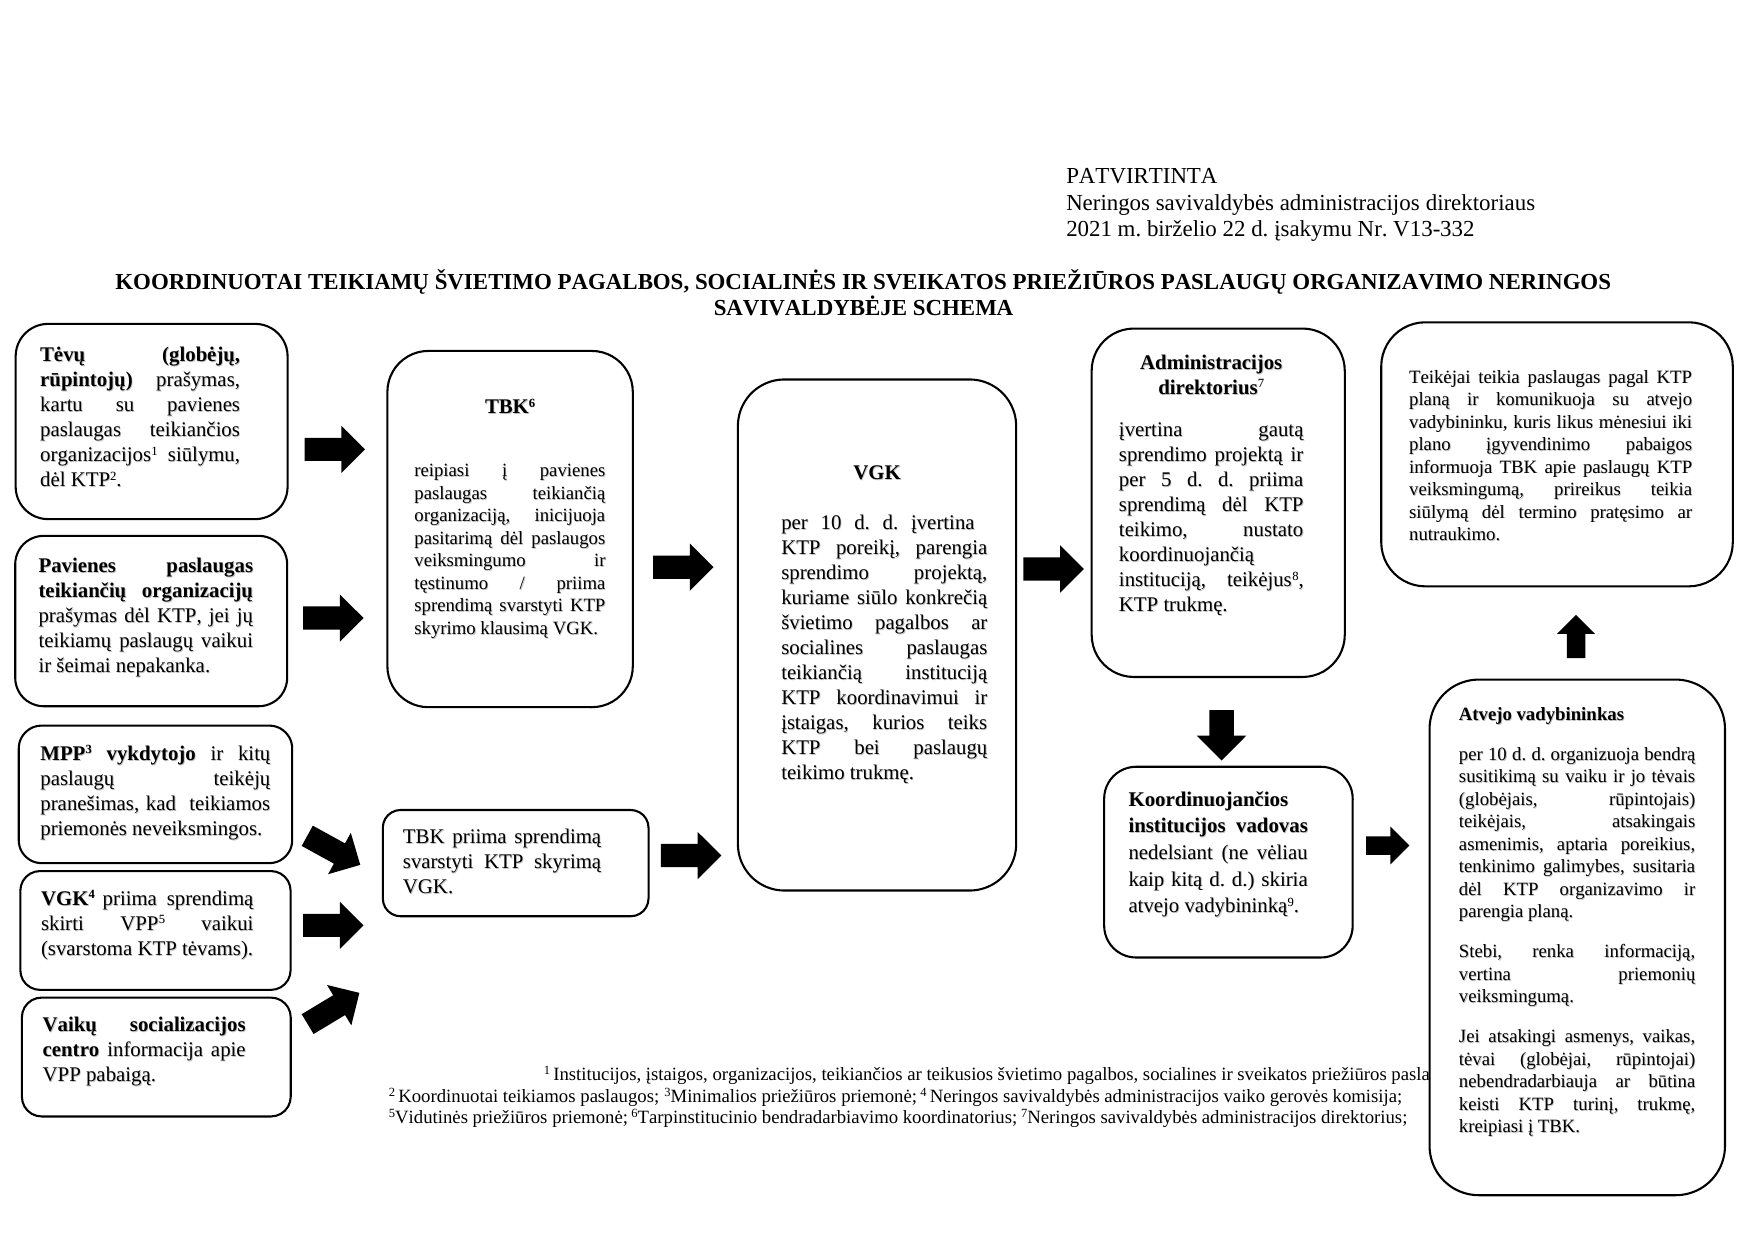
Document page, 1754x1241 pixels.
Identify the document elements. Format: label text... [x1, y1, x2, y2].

text 5Vidutinės priežiūros priemonė; 6Tarpinstitucinio bendradarbiavimo koordinatorius; 7Neringos savivaldybės administracijos direktorius; [89, 1106, 1428, 1128]
text 2021 m. birželio 22 d. įsakymu Nr. V13-332 [1066, 215, 1638, 241]
text 1 Institucijos, įstaigos, organizacijos, teikiančios ar teikusios švietimo pagalbos, socialines ir sveikatos priežiūros paslaugas; [292, 1063, 1428, 1085]
text 2 Koordinuotai teikiamos paslaugos; 3Minimalios priežiūros priemonė; 4 Neringos savivaldybės administracijos vaiko gerovės komisija; [290, 1085, 1428, 1106]
text KOORDINUOTAI TEIKIAMŲ ŠVIETIMO PAGALBOS, SOCIALINĖS IR SVEIKATOS PRIEŽIŪROS PASLAUGŲ ORGANIZAVIMO NERINGOS SAVIVALDYBĖJE SCHEMA [89, 268, 1638, 321]
text PATVIRTINTA [494, 162, 1638, 189]
text Neringos savivaldybės administracijos direktoriaus [1066, 189, 1638, 215]
